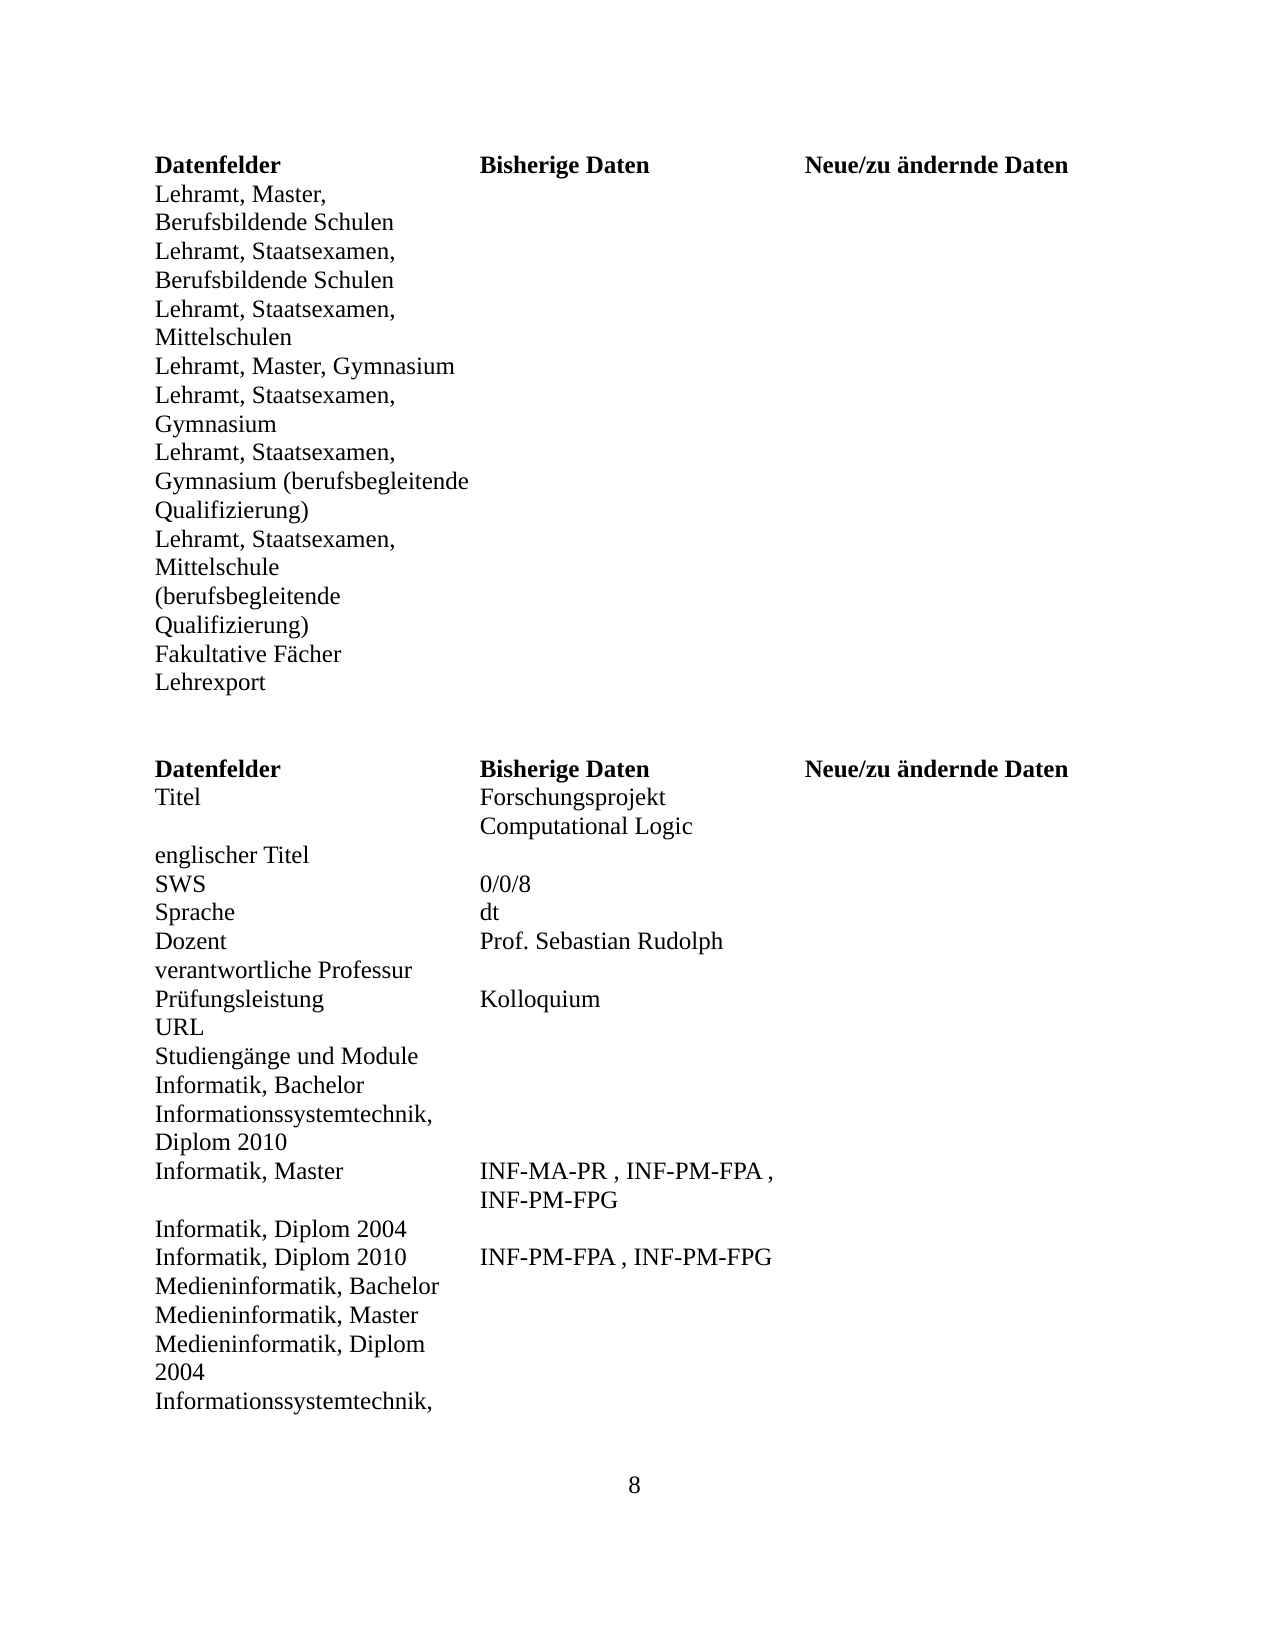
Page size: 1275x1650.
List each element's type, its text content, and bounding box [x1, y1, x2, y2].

table_cell [475, 236, 800, 294]
table_cell SWS [150, 869, 475, 897]
table_cell Informationssystemtechnik, Diplom 2010 [150, 1099, 475, 1156]
table_cell INF-PM-FPA , INF-PM-FPG [475, 1243, 800, 1271]
table_cell [800, 926, 1125, 955]
table_cell [800, 1099, 1125, 1156]
table_cell [800, 438, 1125, 524]
table_cell Lehramt, Staatsexamen, Mittelschulen [150, 294, 475, 351]
table_cell dt [475, 898, 800, 926]
table_cell [800, 1013, 1125, 1041]
table_cell 0/0/8 [475, 869, 800, 897]
table_cell Titel [150, 783, 475, 840]
table_cell [475, 840, 800, 869]
table_cell Medieninformatik, Master [150, 1300, 475, 1329]
table_cell Lehramt, Staatsexamen, Gymnasium (berufsbegleitende Qualifizierung) [150, 438, 475, 524]
table_cell [475, 1041, 800, 1070]
table_cell [800, 783, 1125, 840]
table_cell [800, 351, 1125, 380]
table_cell [800, 840, 1125, 869]
table_cell [800, 236, 1125, 294]
table_cell [800, 639, 1125, 667]
table_cell [800, 1271, 1125, 1300]
table_cell [475, 380, 800, 437]
table_cell [800, 524, 1125, 639]
table_cell Prof. Sebastian Rudolph [475, 926, 800, 955]
table_cell [800, 898, 1125, 926]
table_cell [475, 1013, 800, 1041]
table_cell [475, 524, 800, 639]
table_header Neue/zu ändernde Daten [800, 150, 1125, 179]
table_cell Lehramt, Staatsexamen, Gymnasium [150, 380, 475, 437]
table_cell [475, 639, 800, 667]
table_cell Informatik, Bachelor [150, 1070, 475, 1099]
table_cell [475, 1300, 800, 1329]
table_cell URL [150, 1013, 475, 1041]
table_cell Lehramt, Master, Berufsbildende Schulen [150, 179, 475, 236]
table_cell [475, 1386, 800, 1415]
table_cell [800, 1041, 1125, 1070]
table_header Datenfelder [150, 150, 475, 179]
table_cell Sprache [150, 898, 475, 926]
table_cell Informatik, Diplom 2004 [150, 1214, 475, 1242]
table_cell Lehrexport [150, 668, 475, 696]
table_cell [475, 179, 800, 236]
table_cell [800, 380, 1125, 437]
table_cell [800, 1386, 1125, 1415]
table_cell [800, 1243, 1125, 1271]
table_cell [475, 438, 800, 524]
table_cell [800, 1214, 1125, 1242]
table_cell [800, 984, 1125, 1012]
table_header Datenfelder [150, 754, 475, 782]
table_cell [800, 668, 1125, 696]
table_cell Informatik, Master [150, 1156, 475, 1214]
table_cell [475, 1214, 800, 1242]
table_cell Lehramt, Staatsexamen, Berufsbildende Schulen [150, 236, 475, 294]
table_cell INF-MA-PR , INF-PM-FPA , INF-PM-FPG [475, 1156, 800, 1214]
table_cell [800, 869, 1125, 897]
table_cell Kolloquium [475, 984, 800, 1012]
table_cell Informationssystemtechnik, [150, 1386, 475, 1415]
table_cell [475, 1070, 800, 1099]
table_cell [475, 1099, 800, 1156]
table_cell [475, 1329, 800, 1386]
table_header Bisherige Daten [475, 150, 800, 179]
table_cell [475, 294, 800, 351]
table_cell [475, 351, 800, 380]
table_cell Fakultative Fächer [150, 639, 475, 667]
table_cell [475, 955, 800, 984]
table_cell Lehramt, Staatsexamen, Mittelschule (berufsbegleitende Qualifizierung) [150, 524, 475, 639]
table_cell verantwortliche Professur [150, 955, 475, 984]
table_cell Dozent [150, 926, 475, 955]
table_cell [475, 668, 800, 696]
table_cell Informatik, Diplom 2010 [150, 1243, 475, 1271]
table_cell [800, 179, 1125, 236]
table_cell englischer Titel [150, 840, 475, 869]
table_cell [800, 1300, 1125, 1329]
table_cell Medieninformatik, Diplom 2004 [150, 1329, 475, 1386]
table_header Neue/zu ändernde Daten [800, 754, 1125, 782]
table_cell [800, 955, 1125, 984]
table_cell [800, 1156, 1125, 1214]
table_cell Forschungsprojekt Computational Logic [475, 783, 800, 840]
table_cell [800, 1070, 1125, 1099]
table_cell [475, 1271, 800, 1300]
table_header Bisherige Daten [475, 754, 800, 782]
table_cell Lehramt, Master, Gymnasium [150, 351, 475, 380]
table_cell Studiengänge und Module [150, 1041, 475, 1070]
table_cell Medieninformatik, Bachelor [150, 1271, 475, 1300]
table_cell Prüfungsleistung [150, 984, 475, 1012]
table_cell [800, 294, 1125, 351]
table_cell [800, 1329, 1125, 1386]
